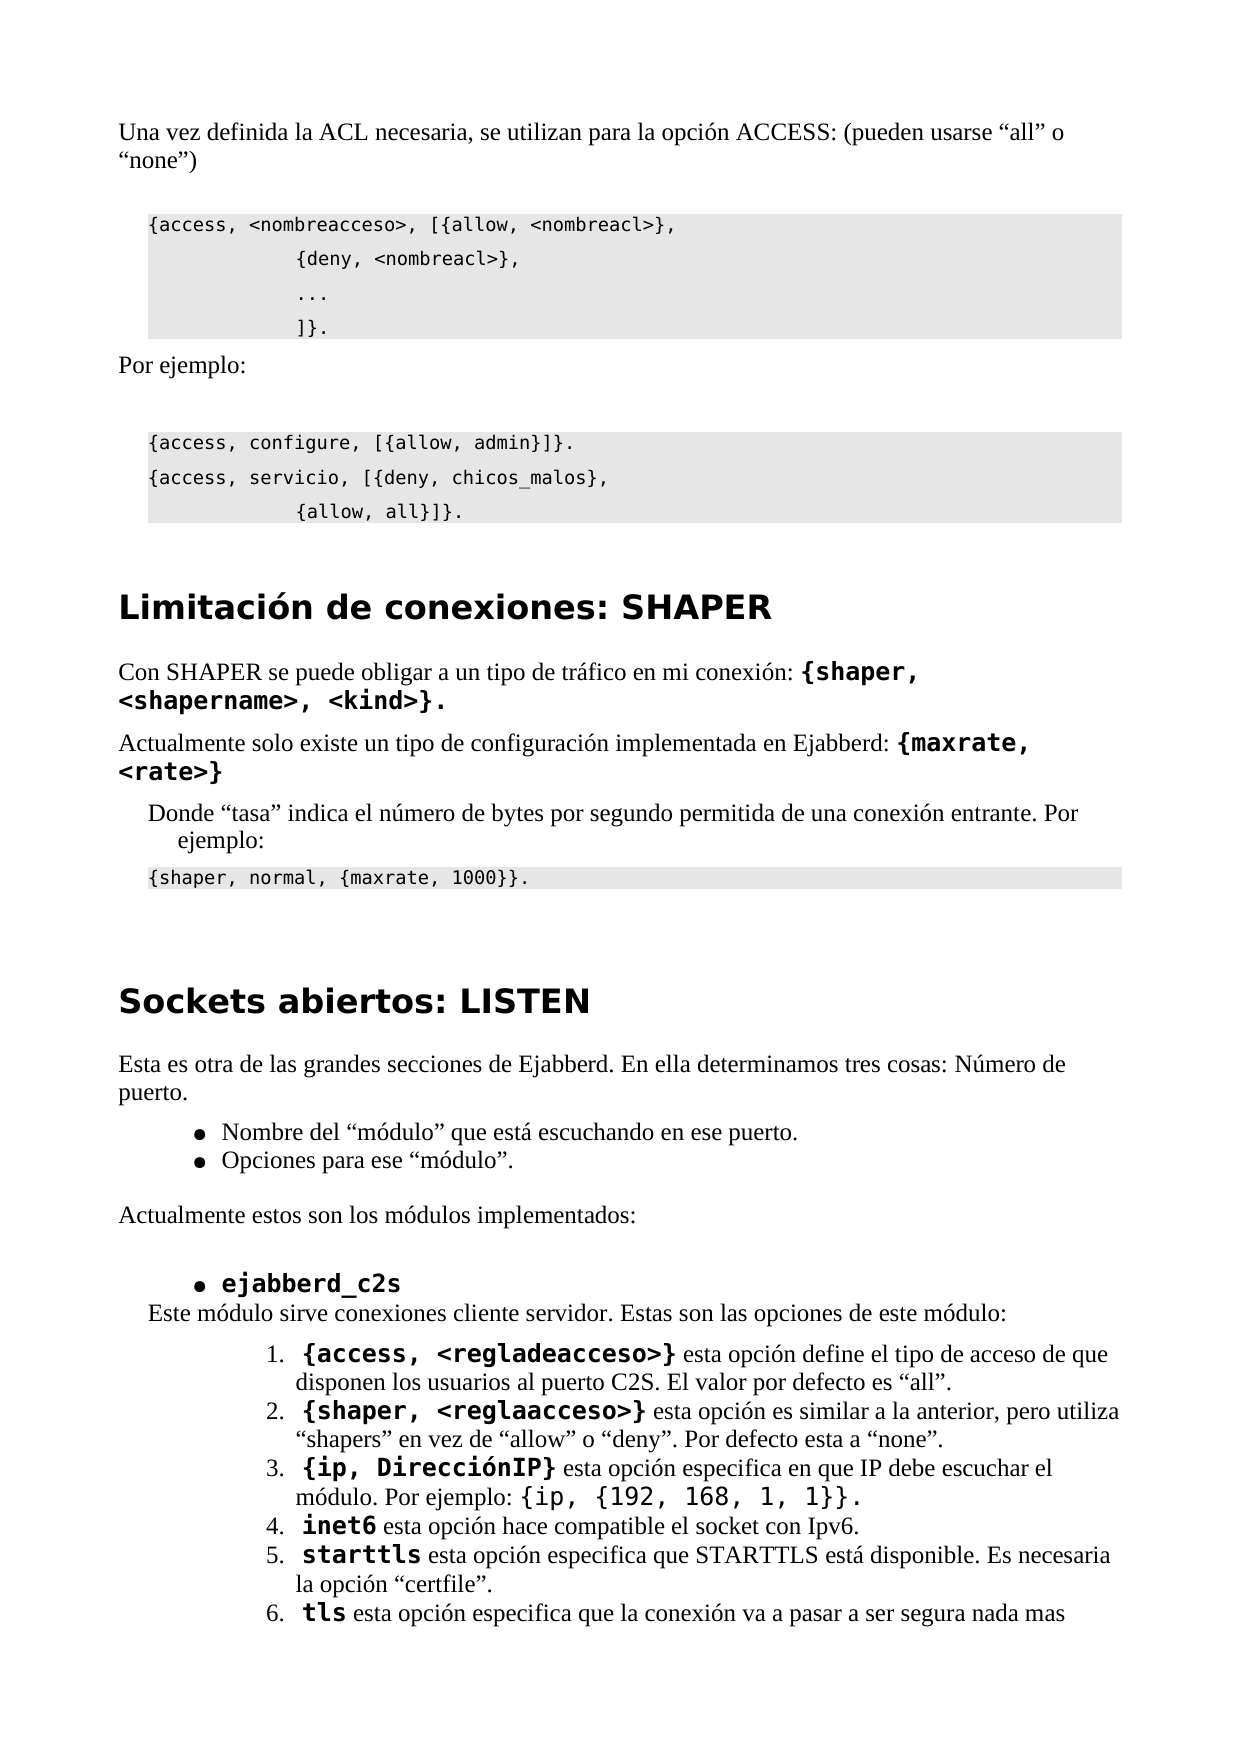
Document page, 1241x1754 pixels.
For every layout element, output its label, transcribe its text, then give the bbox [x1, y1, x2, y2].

text {access, <nombreacceso>, [{allow, <nombreacl>}, [148, 214, 1122, 236]
list inet6 esta opción hace compatible el socket con Ipv6. [266, 1511, 1122, 1541]
list starttls esta opción especifica que STARTTLS está disponible. Es necesaria la opción “certfile”. [266, 1541, 1122, 1598]
list {access, <regladeacceso>} esta opción define el tipo de acceso de que disponen los usuarios al puerto C2S. El valor por defecto es “all”. [266, 1339, 1122, 1396]
text Por ejemplo: [118, 352, 1122, 379]
text Esta es otra de las grandes secciones de Ejabberd. En ella determinamos tres cosas: Número de puerto. [118, 1051, 1122, 1106]
text {access, configure, [{allow, admin}]}. [148, 432, 1122, 454]
subtitle Sockets abiertos: LISTEN [118, 982, 1122, 1021]
text {allow, all}]}. [148, 501, 1122, 523]
text Este módulo sirve conexiones cliente servidor. Estas son las opciones de este módulo: [148, 1299, 1122, 1326]
text Una vez definida la ACL necesaria, se utilizan para la opción ACCESS: (pueden usarse “all” o “none”) [118, 118, 1122, 173]
list Nombre del “módulo” que está escuchando en ese puerto. [192, 1118, 1122, 1146]
list ejabberd_c2s [192, 1269, 1122, 1299]
text {shaper, normal, {maxrate, 1000}}. [148, 867, 1122, 889]
list tls esta opción especifica que la conexión va a pasar a ser segura nada mas [266, 1598, 1122, 1627]
text Actualmente solo existe un tipo de configuración implementada en Ejabberd: {maxrate, <rate>} [118, 728, 1122, 786]
subtitle Limitación de conexiones: SHAPER [118, 588, 1122, 627]
text {deny, <nombreacl>}, [148, 248, 1122, 270]
text Con SHAPER se puede obligar a un tipo de tráfico en mi conexión: {shaper, <shapername>, <kind>}. [118, 657, 1122, 715]
text ... [148, 283, 1122, 305]
list {shaper, <reglaacceso>} esta opción es similar a la anterior, pero utiliza “shapers” en vez de “allow” o “deny”. Por defecto esta a “none”. [266, 1396, 1122, 1453]
list {ip, DirecciónIP} esta opción especifica en que IP debe escuchar el módulo. Por ejemplo: {ip, {192, 168, 1, 1}}. [266, 1453, 1122, 1511]
text Actualmente estos son los módulos implementados: [118, 1202, 1122, 1229]
text Donde “tasa” indica el número de bytes por segundo permitida de una conexión entrante. Por ejemplo: [148, 799, 1122, 854]
text {access, servicio, [{deny, chicos_malos}, [148, 467, 1122, 488]
text ]}. [148, 317, 1122, 339]
list Opciones para ese “módulo”. [192, 1146, 1122, 1174]
